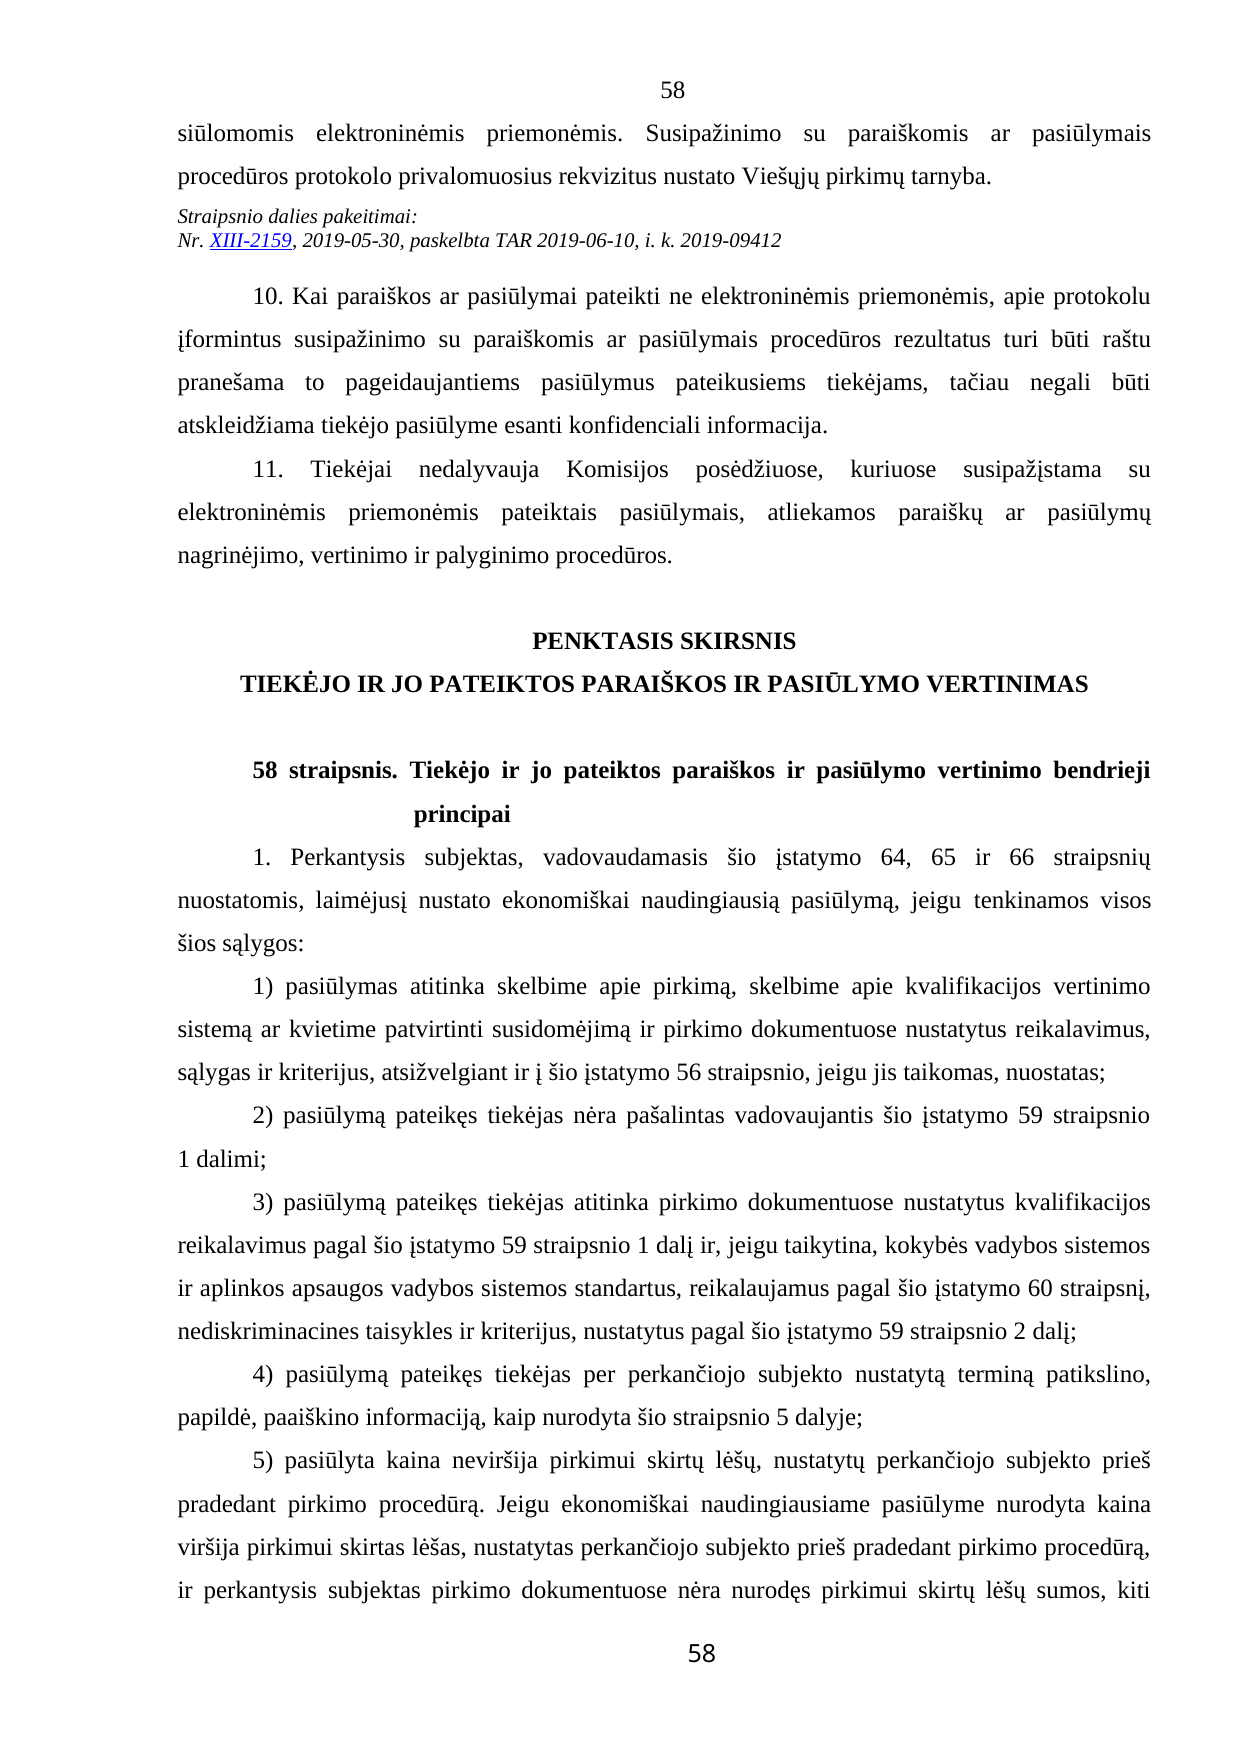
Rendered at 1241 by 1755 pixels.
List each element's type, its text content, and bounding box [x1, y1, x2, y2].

text TIEKĖJO IR JO PATEIKTOS PARAIŠKOS IR PASIŪLYMO VERTINIMAS [177, 669, 1152, 698]
text 3) pasiūlymą pateikęs tiekėjas atitinka pirkimo dokumentuose nustatytus kvalifikacijos reikalavimus pagal šio įstatymo 59 straipsnio 1 dalį ir, jeigu taikytina, kokybės vadybos sistemos ir aplinkos apsaugos vadybos sistemos standartus, reikalaujamus pagal šio įstatymo 60 straipsnį, nediskriminacines taisykles ir kriterijus, nustatytus pagal šio įstatymo 59 straipsnio 2 dalį; [177, 1187, 1152, 1345]
text 1. Perkantysis subjektas, vadovaudamasis šio įstatymo 64, 65 ir 66 straipsnių nuostatomis, laimėjusį nustato ekonomiškai naudingiausią pasiūlymą, jeigu tenkinamos visos šios sąlygos: [177, 842, 1152, 957]
text 58 straipsnis. Tiekėjo ir jo pateiktos paraiškos ir pasiūlymo vertinimo bendrieji principai [252, 756, 1152, 827]
subtitle 10. Kai paraiškos ar pasiūlymai pateikti ne elektroninėmis priemonėmis, apie protokolu įformintus susipažinimo su paraiškomis ar pasiūlymais procedūros rezultatus turi būti raštu pranešama to pageidaujantiems pasiūlymus pateikusiems tiekėjams, tačiau negali būti atskleidžiama tiekėjo pasiūlyme esanti konfidenciali informacija. [177, 281, 1152, 439]
text 4) pasiūlymą pateikęs tiekėjas per perkančiojo subjekto nustatytą terminą patikslino, papildė, paaiškino informaciją, kaip nurodyta šio straipsnio 5 dalyje; [177, 1359, 1152, 1431]
text 2) pasiūlymą pateikęs tiekėjas nėra pašalintas vadovaujantis šio įstatymo 59 straipsnio 1 dalimi; [177, 1101, 1152, 1172]
text siūlomomis elektroninėmis priemonėmis. Susipažinimo su paraiškomis ar pasiūlymais procedūros protokolo privalomuosius rekvizitus nustato Viešųjų pirkimų tarnyba. [177, 118, 1152, 190]
text 11. Tiekėjai nedalyvauja Komisijos posėdžiuose, kuriuose susipažįstama su elektroninėmis priemonėmis pateiktais pasiūlymais, atliekamos paraiškų ar pasiūlymų nagrinėjimo, vertinimo ir palyginimo procedūros. [177, 454, 1152, 569]
text PENKTASIS SKIRSNIS [177, 626, 1152, 655]
text 1) pasiūlymas atitinka skelbime apie pirkimą, skelbime apie kvalifikacijos vertinimo sistemą ar kvietime patvirtinti susidomėjimą ir pirkimo dokumentuose nustatytus reikalavimus, sąlygas ir kriterijus, atsižvelgiant ir į šio įstatymo 56 straipsnio, jeigu jis taikomas, nuostatas; [177, 971, 1152, 1086]
text Nr. XIII-2159, 2019-05-30, paskelbta TAR 2019-06-10, i. k. 2019-09412 [177, 228, 1152, 252]
text 5) pasiūlyta kaina neviršija pirkimui skirtų lėšų, nustatytų perkančiojo subjekto prieš pradedant pirkimo procedūrą. Jeigu ekonomiškai naudingiausiame pasiūlyme nurodyta kaina viršija pirkimui skirtas lėšas, nustatytas perkančiojo subjekto prieš pradedant pirkimo procedūrą, ir perkantysis subjektas pirkimo dokumentuose nėra nurodęs pirkimui skirtų lėšų sumos, kiti [177, 1446, 1152, 1604]
text Straipsnio dalies pakeitimai: [177, 204, 1152, 228]
